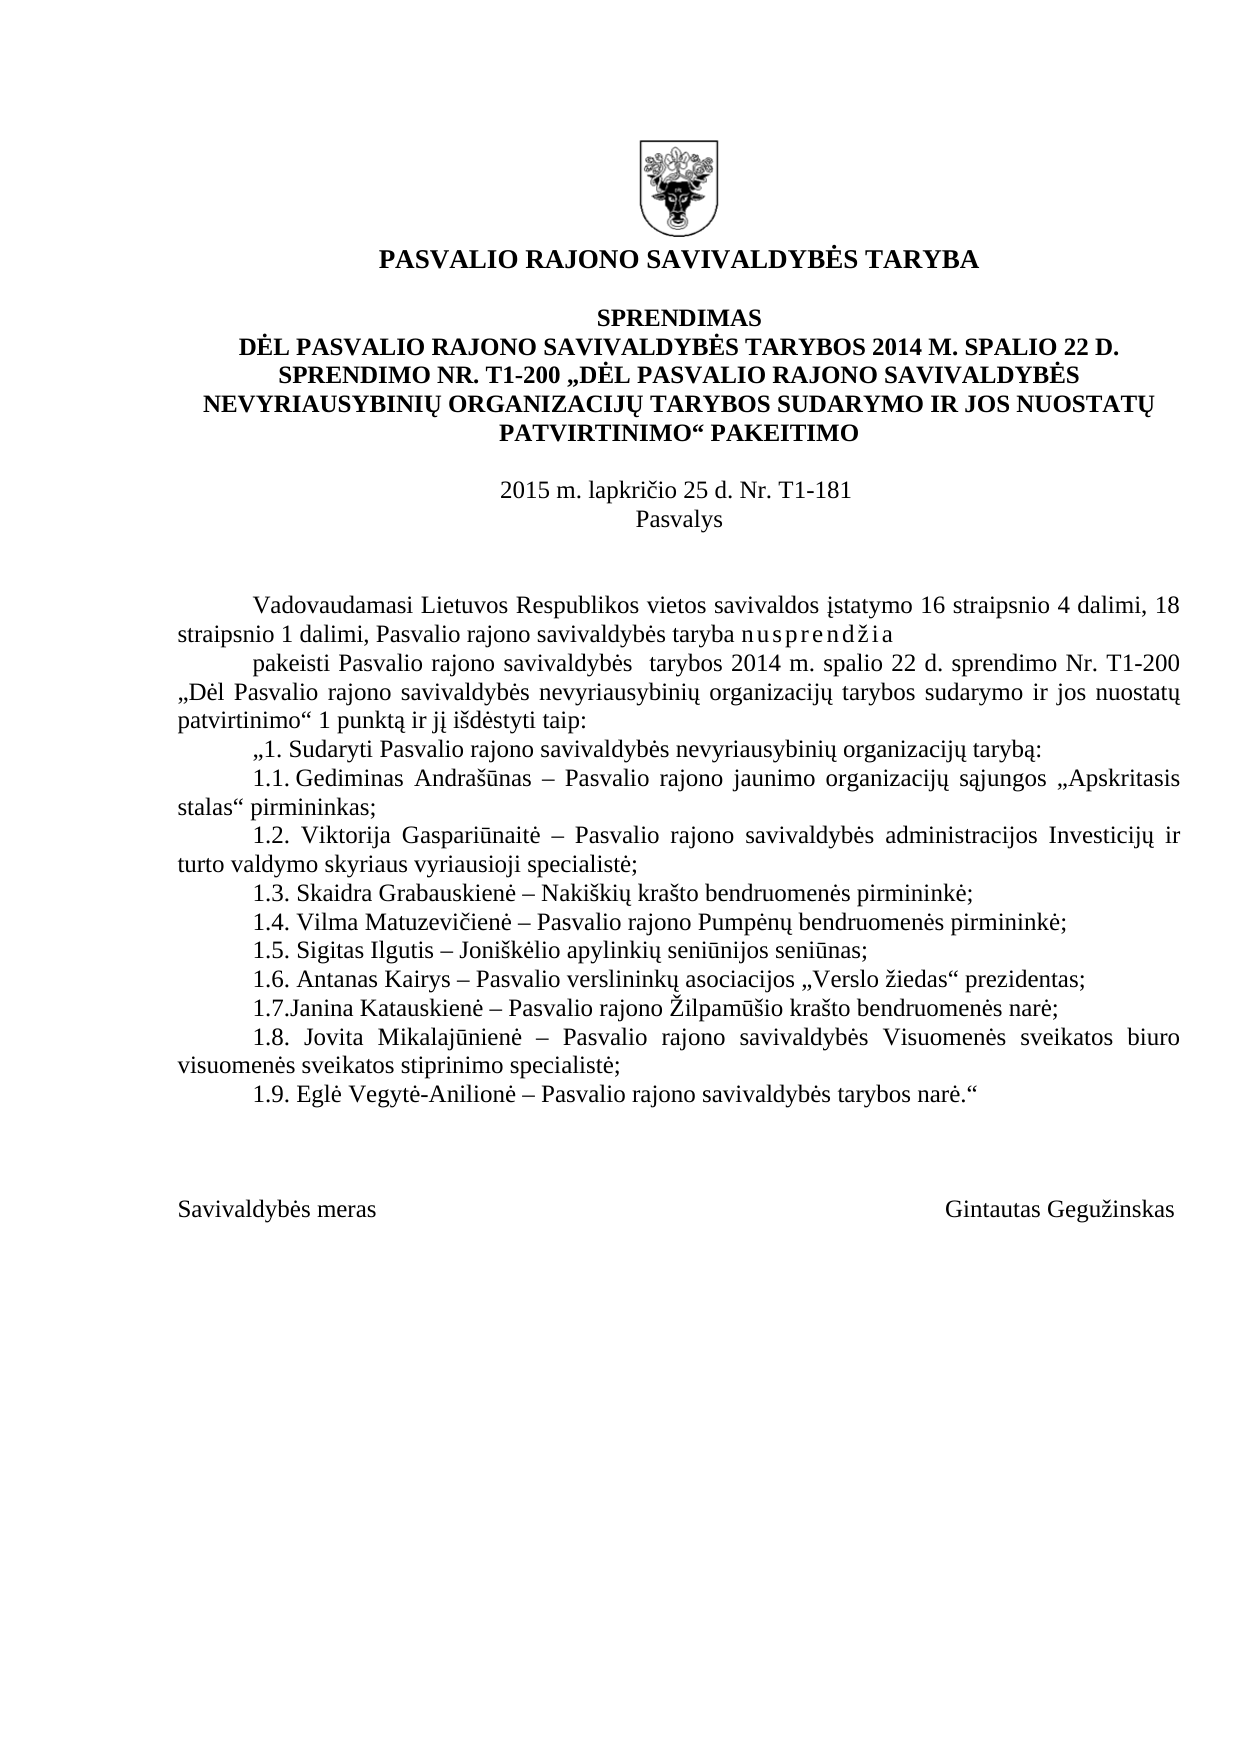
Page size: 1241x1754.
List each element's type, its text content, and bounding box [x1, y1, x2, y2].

text 1.1. Gediminas Andrašūnas – Pasvalio rajono jaunimo organizacijų sąjungos „Apskritasis stalas“ pirmininkas; [177, 763, 1181, 821]
text 1.8. Jovita Mikalajūnienė – Pasvalio rajono savivaldybės Visuomenės sveikatos biuro visuomenės sveikatos stiprinimo specialistė; [177, 1022, 1181, 1079]
text 1.2. Viktorija Gaspariūnaitė – Pasvalio rajono savivaldybės administracijos Investicijų ir turto valdymo skyriaus vyriausioji specialistė; [177, 821, 1181, 878]
text Pasvalio rajono savivaldybės taryba [177, 243, 1181, 274]
text Dėl pasvalio rajono savivaldybės tarybos 2014 m. spalio 22 d. sprendimo nr. T1-200 „dĖL pasvalio rajono savivaldybės nevyriausybinių organizacijų tarybos sudarymo ir jos nuostatų patvirtinimo“ pakeitimo [177, 332, 1181, 447]
text 1.3. Skaidra Grabauskienė – Nakiškių krašto bendruomenės pirmininkė; [252, 878, 1181, 907]
text pakeisti Pasvalio rajono savivaldybės tarybos 2014 m. spalio 22 d. sprendimo Nr. T1-200 „Dėl Pasvalio rajono savivaldybės nevyriausybinių organizacijų tarybos sudarymo ir jos nuostatų patvirtinimo“ 1 punktą ir jį išdėstyti taip: [177, 648, 1181, 734]
text 1.6. Antanas Kairys – Pasvalio verslininkų asociacijos „Verslo žiedas“ prezidentas; [177, 964, 1181, 993]
text Sprendimas [177, 303, 1181, 332]
text 1.7.Janina Katauskienė – Pasvalio rajono Žilpamūšio krašto bendruomenės narė; [177, 993, 1181, 1022]
text 1.4. Vilma Matuzevičienė – Pasvalio rajono Pumpėnų bendruomenės pirmininkė; [252, 907, 1181, 936]
text 2015 m. lapkričio 25 d. Nr. T1-181 [177, 476, 1181, 504]
text Savivaldybės meras Gintautas Gegužinskas [177, 1194, 1181, 1223]
text 1.5. Sigitas Ilgutis – Joniškėlio apylinkių seniūnijos seniūnas; [177, 936, 1181, 964]
text Pasvalys [177, 504, 1181, 533]
text „1. Sudaryti Pasvalio rajono savivaldybės nevyriausybinių organizacijų tarybą: [177, 734, 1181, 763]
text Vadovaudamasi Lietuvos Respublikos vietos savivaldos įstatymo 16 straipsnio 4 dalimi, 18 straipsnio 1 dalimi, Pasvalio rajono savivaldybės taryba nusprendžia [177, 591, 1181, 648]
text 1.9. Eglė Vegytė-Anilionė – Pasvalio rajono savivaldybės tarybos narė.“ [177, 1079, 1181, 1108]
